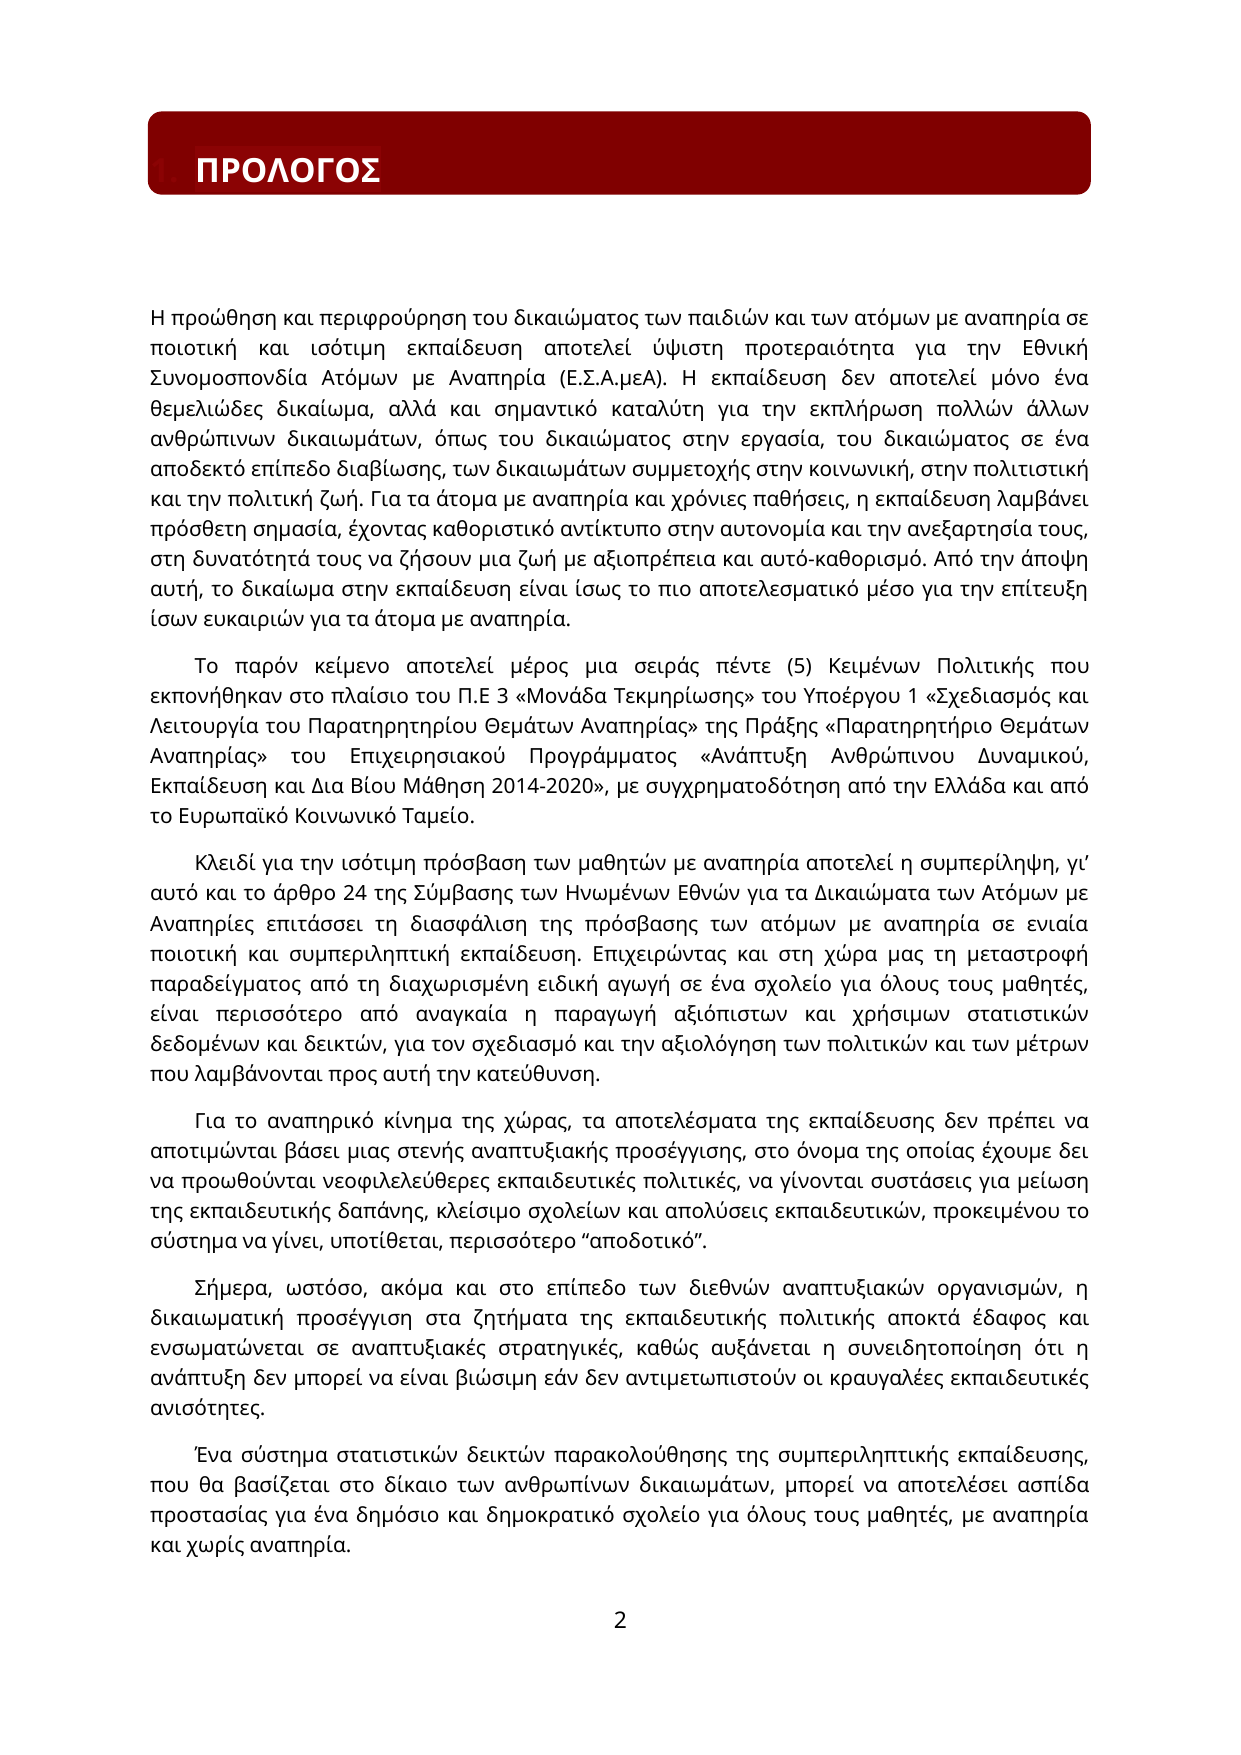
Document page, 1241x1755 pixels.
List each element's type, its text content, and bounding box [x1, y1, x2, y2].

text Για το αναπηρικό κίνημα της χώρας, τα αποτελέσματα της εκπαίδευσης δεν πρέπει να αποτιμώνται βάσει μιας στενής αναπτυξιακής προσέγγισης, στο όνομα της οποίας έχουμε δει να προωθούνται νεοφιλελεύθερες εκπαιδευτικές πολιτικές, να γίνονται συστάσεις για μείωση της εκπαιδευτικής δαπάνης, κλείσιμο σχολείων και απολύσεις εκπαιδευτικών, προκειμένου το σύστημα να γίνει, υποτίθεται, περισσότερο “αποδοτικό”. [150, 1106, 1090, 1255]
text Η προώθηση και περιφρούρηση του δικαιώματος των παιδιών και των ατόμων με αναπηρία σε ποιοτική και ισότιμη εκπαίδευση αποτελεί ύψιστη προτεραιότητα για την Εθνική Συνομοσπονδία Ατόμων με Αναπηρία (Ε.Σ.Α.μεΑ). Η εκπαίδευση δεν αποτελεί μόνο ένα θεμελιώδες δικαίωμα, αλλά και σημαντικό καταλύτη για την εκπλήρωση πολλών άλλων ανθρώπινων δικαιωμάτων, όπως του δικαιώματος στην εργασία, του δικαιώματος σε ένα αποδεκτό επίπεδο διαβίωσης, των δικαιωμάτων συμμετοχής στην κοινωνική, στην πολιτιστική και την πολιτική ζωή. Για τα άτομα με αναπηρία και χρόνιες παθήσεις, η εκπαίδευση λαμβάνει πρόσθετη σημασία, έχοντας καθοριστικό αντίκτυπο στην αυτονομία και την ανεξαρτησία τους, στη δυνατότητά τους να ζήσουν μια ζωή με αξιοπρέπεια και αυτό-καθορισμό. Από την άποψη αυτή, το δικαίωμα στην εκπαίδευση είναι ίσως το πιο αποτελεσματικό μέσο για την επίτευξη ίσων ευκαιριών για τα άτομα με αναπηρία. [150, 303, 1090, 633]
text Σήμερα, ωστόσο, ακόμα και στο επίπεδο των διεθνών αναπτυξιακών οργανισμών, η δικαιωματική προσέγγιση στα ζητήματα της εκπαιδευτικής πολιτικής αποκτά έδαφος και ενσωματώνεται σε αναπτυξιακές στρατηγικές, καθώς αυξάνεται η συνειδητοποίηση ότι η ανάπτυξη δεν μπορεί να είναι βιώσιμη εάν δεν αντιμετωπιστούν οι κραυγαλέες εκπαιδευτικές ανισότητες. [150, 1273, 1090, 1422]
text Ένα σύστημα στατιστικών δεικτών παρακολούθησης της συμπεριληπτικής εκπαίδευσης, που θα βασίζεται στο δίκαιο των ανθρωπίνων δικαιωμάτων, μπορεί να αποτελέσει ασπίδα προστασίας για ένα δημόσιο και δημοκρατικό σχολείο για όλους τους μαθητές, με αναπηρία και χωρίς αναπηρία. [150, 1440, 1090, 1559]
text Κλειδί για την ισότιμη πρόσβαση των μαθητών με αναπηρία αποτελεί η συμπερίληψη, γι’ αυτό και το άρθρο 24 της Σύμβασης των Ηνωμένων Εθνών για τα Δικαιώματα των Ατόμων με Αναπηρίες επιτάσσει τη διασφάλιση της πρόσβασης των ατόμων με αναπηρία σε ενιαία ποιοτική και συμπεριληπτική εκπαίδευση. Επιχειρώντας και στη χώρα μας τη μεταστροφή παραδείγματος από τη διαχωρισμένη ειδική αγωγή σε ένα σχολείο για όλους τους μαθητές, είναι περισσότερο από αναγκαία η παραγωγή αξιόπιστων και χρήσιμων στατιστικών δεδομένων και δεικτών, για τον σχεδιασμό και την αξιολόγηση των πολιτικών και των μέτρων που λαμβάνονται προς αυτή την κατεύθυνση. [150, 848, 1090, 1088]
text Το παρόν κείμενο αποτελεί μέρος μια σειράς πέντε (5) Κειμένων Πολιτικής που εκπονήθηκαν στο πλαίσιο του Π.Ε 3 «Μονάδα Τεκμηρίωσης» του Υποέργου 1 «Σχεδιασμός και Λειτουργία του Παρατηρητηρίου Θεμάτων Αναπηρίας» της Πράξης «Παρατηρητήριο Θεμάτων Αναπηρίας» του Επιχειρησιακού Προγράμματος «Ανάπτυξη Ανθρώπινου Δυναμικού, Εκπαίδευση και Δια Βίου Μάθηση 2014-2020», με συγχρηματοδότηση από την Ελλάδα και από το Ευρωπαϊκό Κοινωνικό Ταμείο. [150, 651, 1090, 830]
